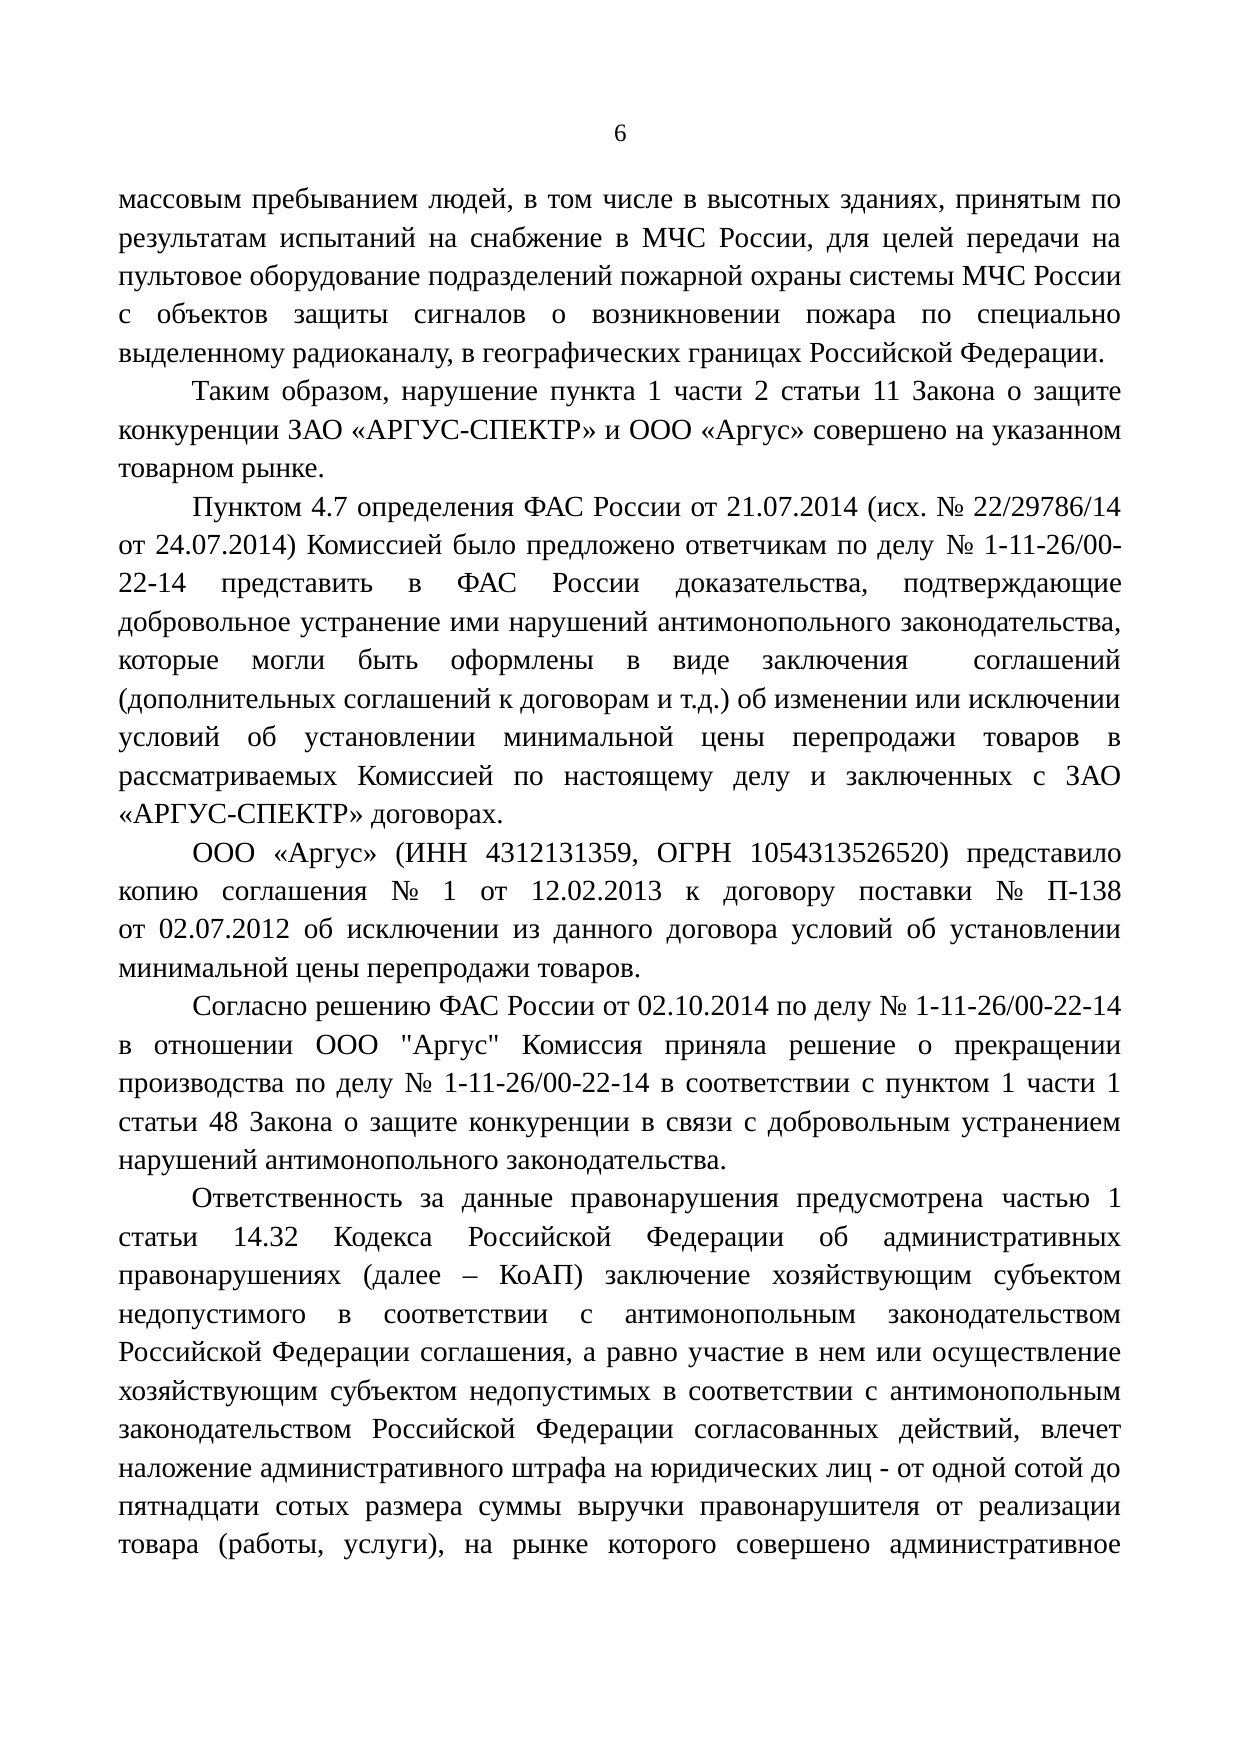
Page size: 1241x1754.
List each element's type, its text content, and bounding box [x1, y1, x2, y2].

text Таким образом, нарушение пункта 1 части 2 статьи 11 Закона о защите конкуренции ЗАО «АРГУС-СПЕКТР» и ООО «Аргус» совершено на указанном товарном рынке. [118, 368, 1122, 484]
text Пунктом 4.7 определения ФАС России от 21.07.2014 (исх. № 22/29786/14 от 24.07.2014) Комиссией было предложено ответчикам по делу № 1-11-26/00-22-14 представить в ФАС России доказательства, подтверждающие добровольное устранение ими нарушений антимонопольного законодательства, которые могли быть оформлены в виде заключения соглашений (дополнительных соглашений к договорам и т.д.) об изменении или исключении условий об установлении минимальной цены перепродажи товаров в рассматриваемых Комиссией по настоящему делу и заключенных с ЗАО «АРГУС-СПЕКТР» договорах. [118, 484, 1122, 830]
text Согласно решению ФАС России от 02.10.2014 по делу № 1-11-26/00-22-14 в отношении ООО "Аргус" Комиссия приняла решение о прекращении производства по делу № 1-11-26/00-22-14 в соответствии с пунктом 1 части 1 статьи 48 Закона о защите конкуренции в связи с добровольным устранением нарушений антимонопольного законодательства. [118, 983, 1122, 1176]
text Ответственность за данные правонарушения предусмотрена частью 1 статьи 14.32 Кодекса Российской Федерации об административных правонарушениях (далее – КоАП) заключение хозяйствующим субъектом недопустимого в соответствии с антимонопольным законодательством Российской Федерации соглашения, а равно участие в нем или осуществление хозяйствующим субъектом недопустимых в соответствии с антимонопольным законодательством Российской Федерации согласованных действий, влечет наложение административного штрафа на юридических лиц - от одной сотой до пятнадцати сотых размера суммы выручки правонарушителя от реализации товара (работы, услуги), на рынке которого совершено административное [118, 1176, 1122, 1560]
text массовым пребыванием людей, в том числе в высотных зданиях, принятым по результатам испытаний на снабжение в МЧС России, для целей передачи на пультовое оборудование подразделений пожарной охраны системы МЧС России с объектов защиты сигналов о возникновении пожара по специально выделенному радиоканалу, в географических границах Российской Федерации. [118, 176, 1122, 368]
text ООО «Аргус» (ИНН 4312131359, ОГРН 1054313526520) представило копию соглашения № 1 от 12.02.2013 к договору поставки № П-138 от 02.07.2012 об исключении из данного договора условий об установлении минимальной цены перепродажи товаров. [118, 830, 1122, 983]
